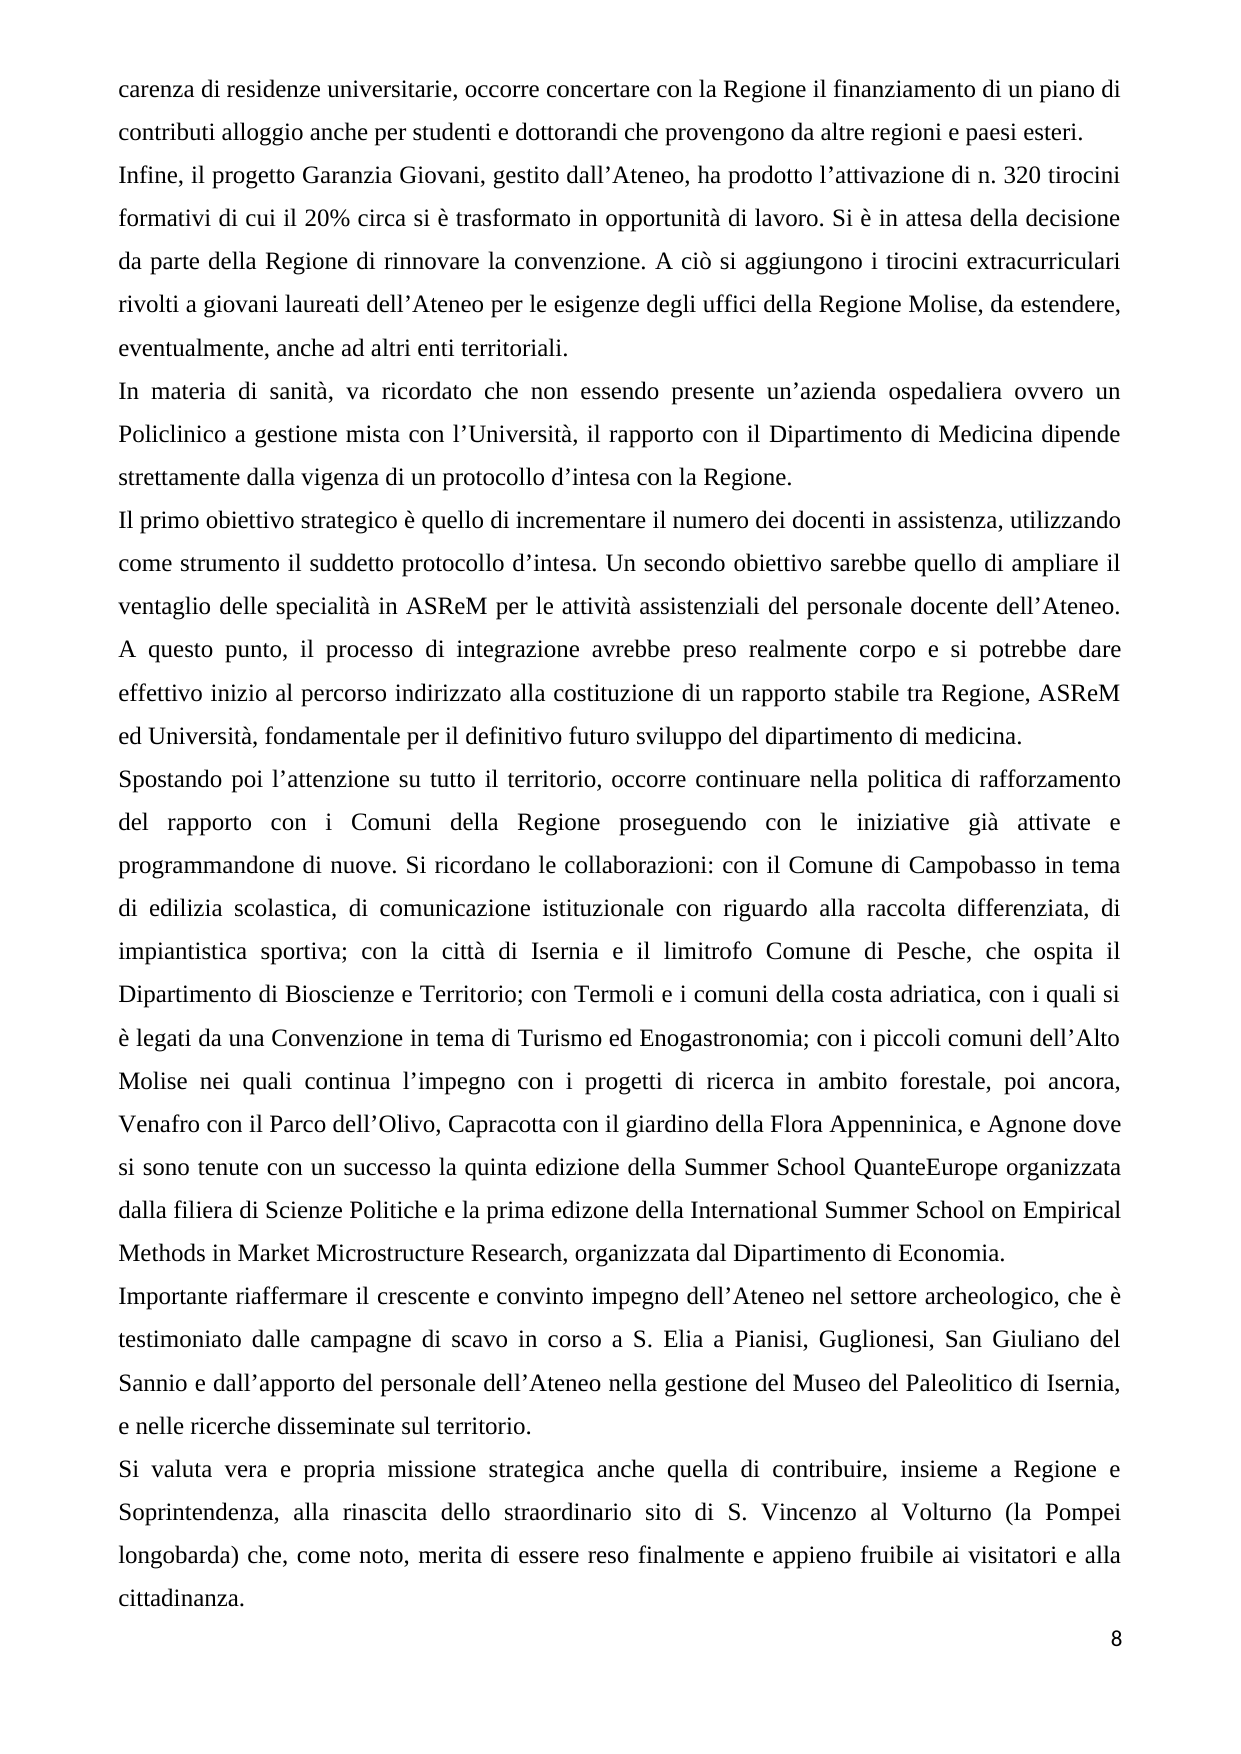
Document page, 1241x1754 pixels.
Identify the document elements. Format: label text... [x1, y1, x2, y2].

text Spostando poi l’attenzione su tutto il territorio, occorre continuare nella politica di rafforzamento del rapporto con i Comuni della Regione proseguendo con le iniziative già attivate e programmandone di nuove. Si ricordano le collaborazioni: con il Comune di Campobasso in tema di edilizia scolastica, di comunicazione istituzionale con riguardo alla raccolta differenziata, di impiantistica sportiva; con la città di Isernia e il limitrofo Comune di Pesche, che ospita il Dipartimento di Bioscienze e Territorio; con Termoli e i comuni della costa adriatica, con i quali si è legati da una Convenzione in tema di Turismo ed Enogastronomia; con i piccoli comuni dell’Alto Molise nei quali continua l’impegno con i progetti di ricerca in ambito forestale, poi ancora, Venafro con il Parco dell’Olivo, Capracotta con il giardino della Flora Appenninica, e Agnone dove si sono tenute con un successo la quinta edizione della Summer School QuanteEurope organizzata dalla filiera di Scienze Politiche e la prima edizone della International Summer School on Empirical Methods in Market Microstructure Research, organizzata dal Dipartimento di Economia. [118, 764, 1122, 1267]
text Infine, il progetto Garanzia Giovani, gestito dall’Ateneo, ha prodotto l’attivazione di n. 320 tirocini formativi di cui il 20% circa si è trasformato in opportunità di lavoro. Si è in attesa della decisione da parte della Regione di rinnovare la convenzione. A ciò si aggiungono i tirocini extracurriculari rivolti a giovani laureati dell’Ateneo per le esigenze degli uffici della Regione Molise, da estendere, eventualmente, anche ad altri enti territoriali. [118, 160, 1122, 361]
text Si valuta vera e propria missione strategica anche quella di contribuire, insieme a Regione e Soprintendenza, alla rinascita dello straordinario sito di S. Vincenzo al Volturno (la Pompei longobarda) che, come noto, merita di essere reso finalmente e appieno fruibile ai visitatori e alla cittadinanza. [118, 1454, 1122, 1612]
text carenza di residenze universitarie, occorre concertare con la Regione il finanziamento di un piano di contributi alloggio anche per studenti e dottorandi che provengono da altre regioni e paesi esteri. [118, 74, 1122, 146]
text In materia di sanità, va ricordato che non essendo presente un’azienda ospedaliera ovvero un Policlinico a gestione mista con l’Università, il rapporto con il Dipartimento di Medicina dipende strettamente dalla vigenza di un protocollo d’intesa con la Regione. [118, 376, 1122, 491]
text Importante riaffermare il crescente e convinto impegno dell’Ateneo nel settore archeologico, che è testimoniato dalle campagne di scavo in corso a S. Elia a Pianisi, Guglionesi, San Giuliano del Sannio e dall’apporto del personale dell’Ateneo nella gestione del Museo del Paleolitico di Isernia, e nelle ricerche disseminate sul territorio. [118, 1281, 1122, 1439]
text Il primo obiettivo strategico è quello di incrementare il numero dei docenti in assistenza, utilizzando come strumento il suddetto protocollo d’intesa. Un secondo obiettivo sarebbe quello di ampliare il ventaglio delle specialità in ASReM per le attività assistenziali del personale docente dell’Ateneo. A questo punto, il processo di integrazione avrebbe preso realmente corpo e si potrebbe dare effettivo inizio al percorso indirizzato alla costituzione di un rapporto stabile tra Regione, ASReM ed Università, fondamentale per il definitivo futuro sviluppo del dipartimento di medicina. [118, 505, 1122, 749]
